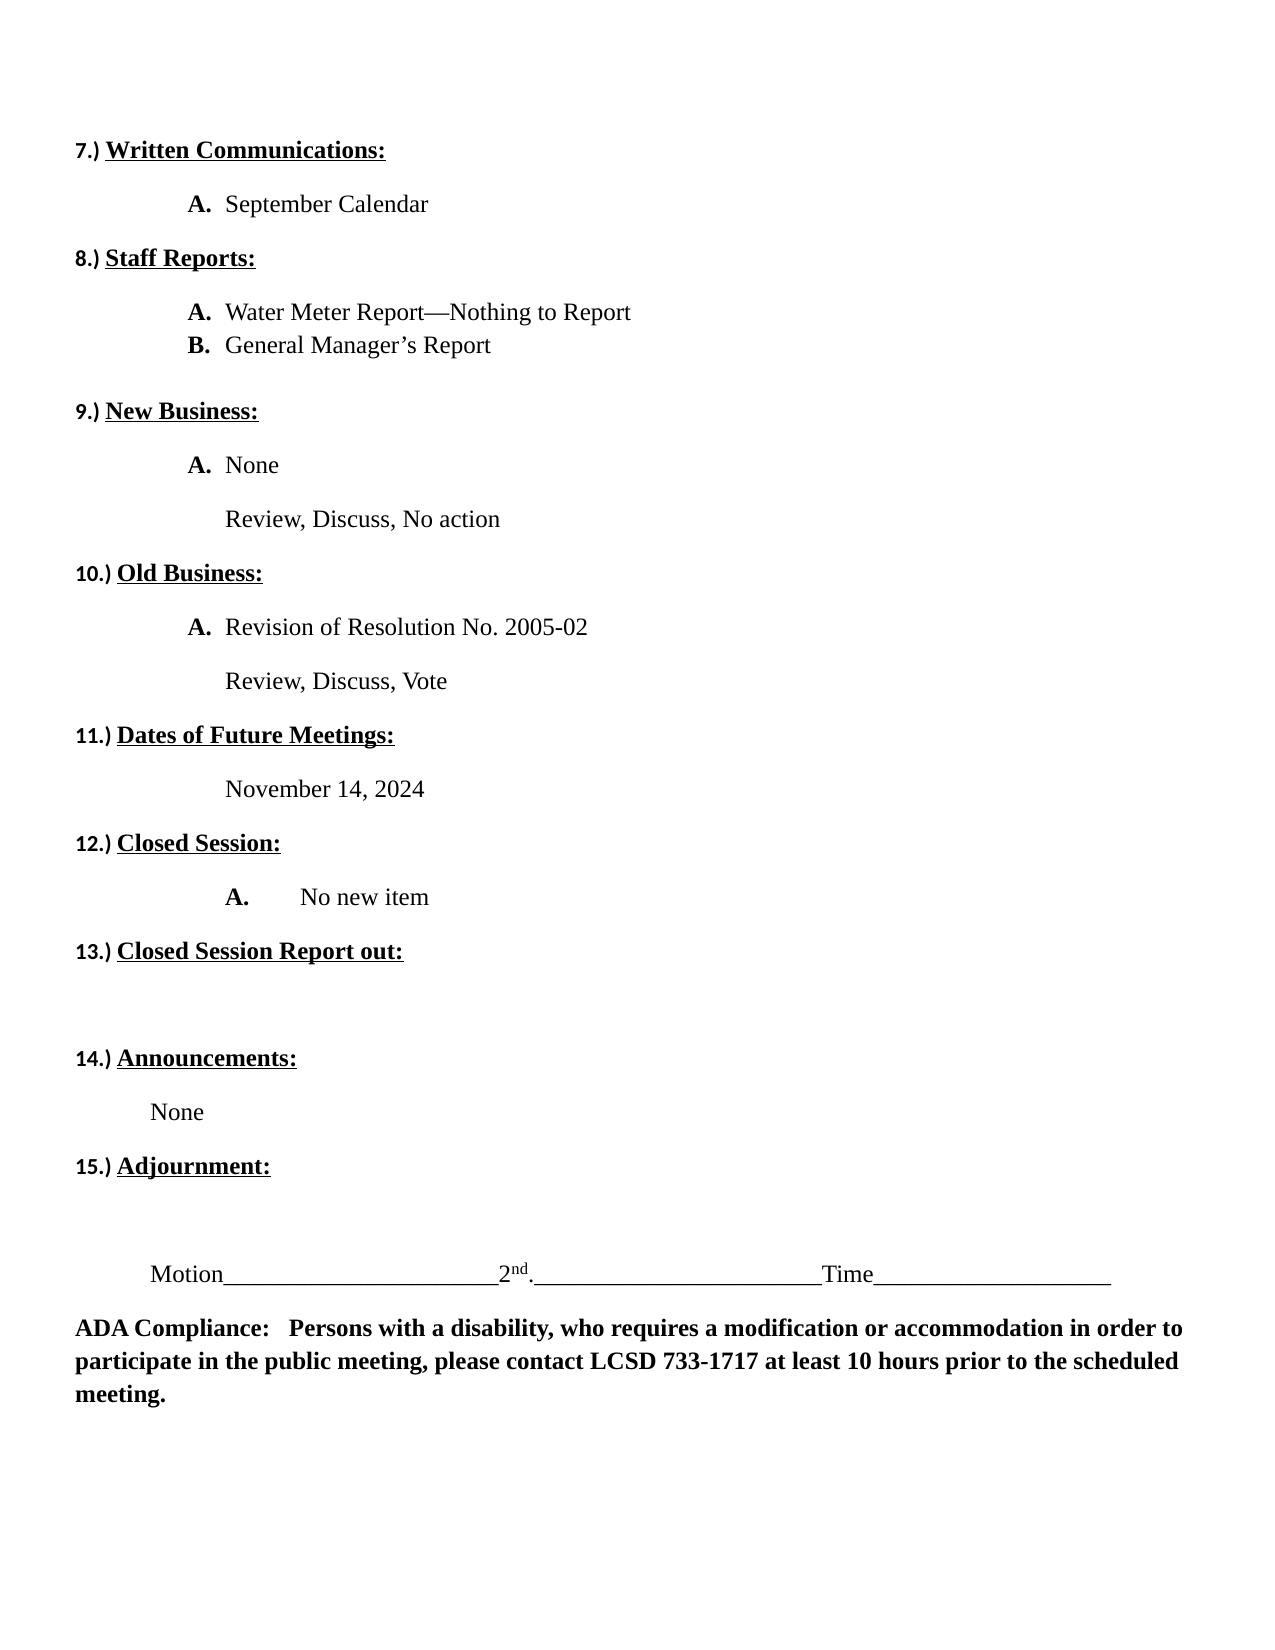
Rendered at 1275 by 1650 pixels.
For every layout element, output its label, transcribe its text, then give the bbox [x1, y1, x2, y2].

list Closed Session Report out: [75, 936, 1200, 965]
list Revision of Resolution No. 2005-02 [187, 612, 1200, 641]
list New Business: [75, 396, 1200, 425]
text Review, Discuss, Vote [225, 666, 1200, 695]
text ADA Compliance: Persons with a disability, who requires a modification or accommodation in order to participate in the public meeting, please contact LCSD 733-1717 at least 10 hours prior to the scheduled meeting. [75, 1313, 1200, 1408]
list Staff Reports: [75, 243, 1200, 272]
list Old Business: [75, 558, 1200, 587]
list Announcements: [75, 1043, 1200, 1072]
list Dates of Future Meetings: [75, 720, 1200, 749]
list Closed Session: [75, 828, 1200, 857]
text November 14, 2024 [150, 774, 1200, 803]
list No new item [225, 882, 1200, 911]
list None [187, 450, 1200, 479]
text None [150, 1097, 1200, 1126]
list General Manager’s Report [187, 330, 1200, 359]
list Written Communications: [75, 135, 1200, 164]
list September Calendar [187, 189, 1200, 218]
list Motion______________________2nd._______________________Time___________________ [150, 1259, 1200, 1288]
list Water Meter Report—Nothing to Report [187, 297, 1200, 326]
list Adjournment: [75, 1151, 1200, 1180]
text Review, Discuss, No action [225, 504, 1200, 533]
